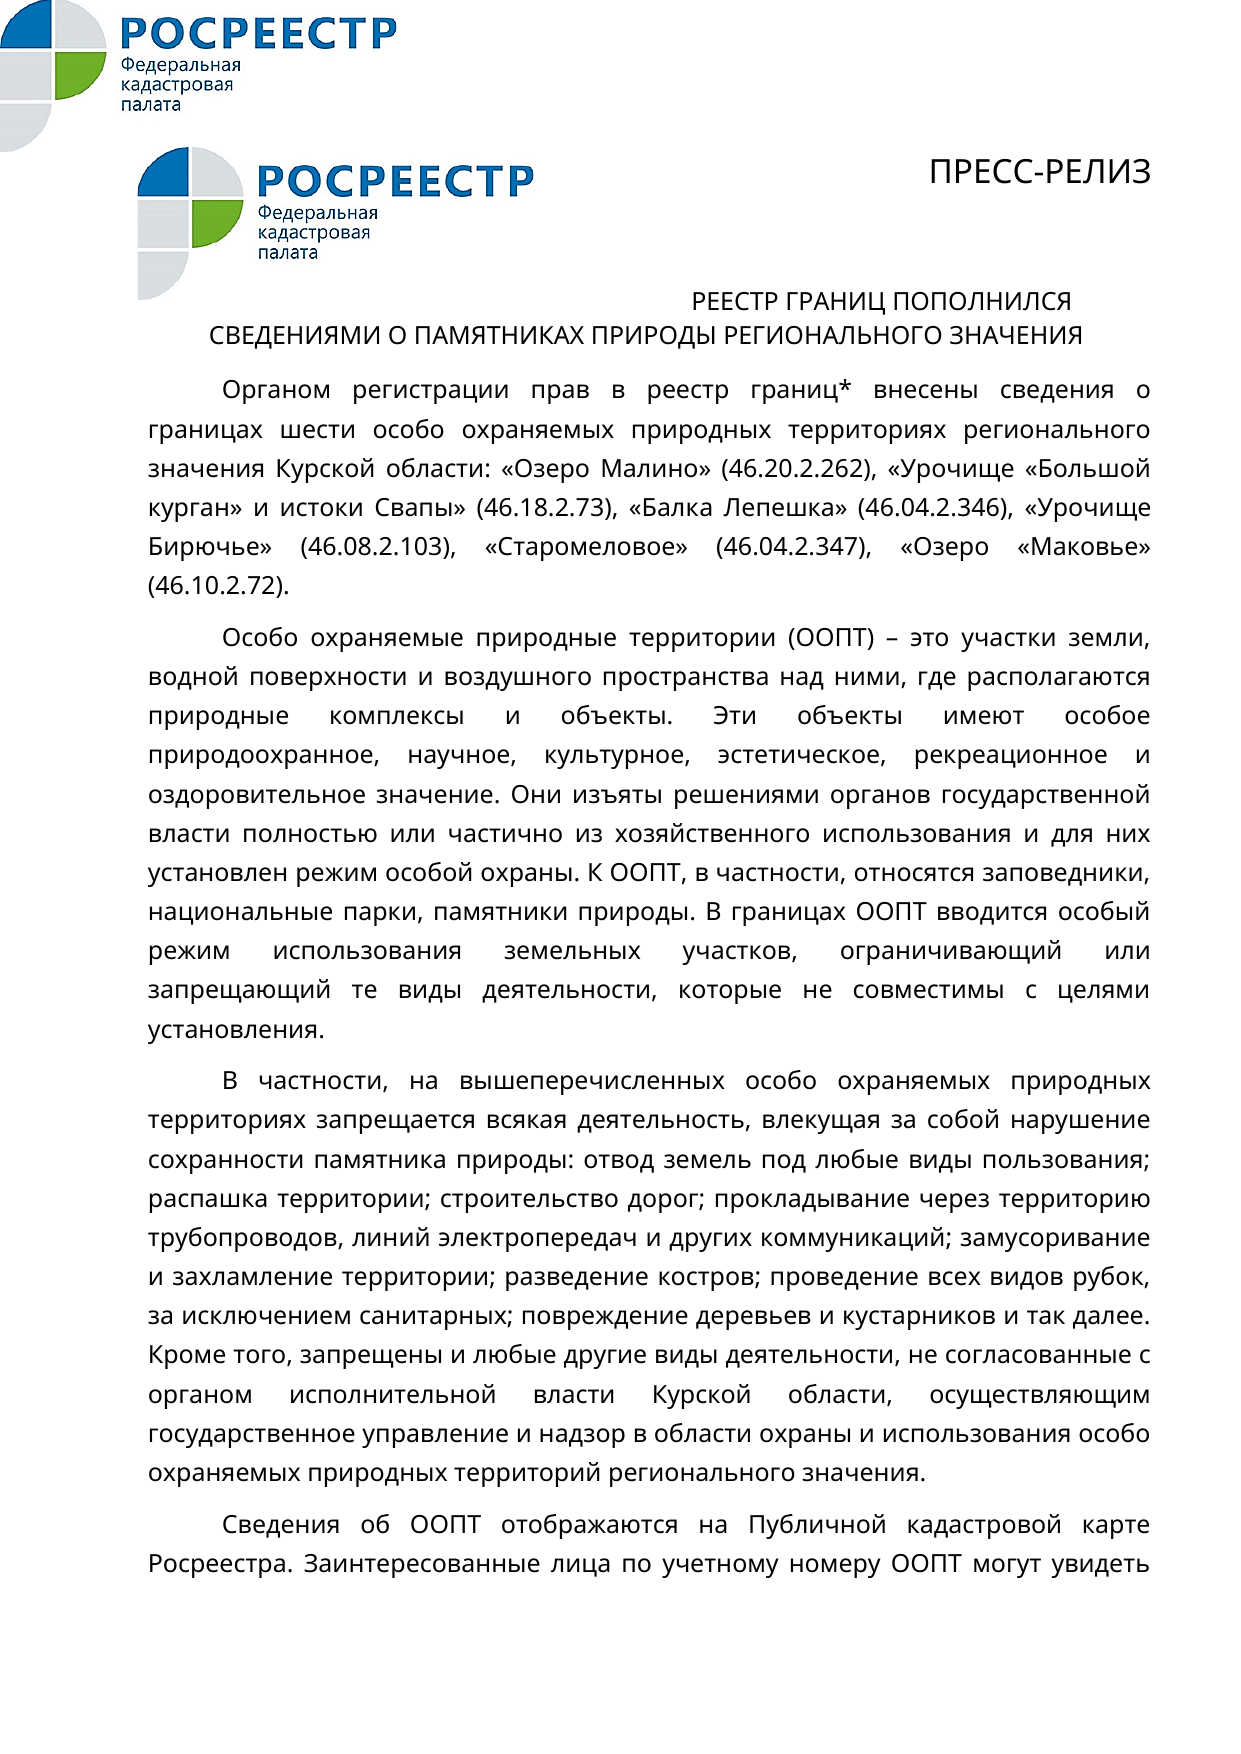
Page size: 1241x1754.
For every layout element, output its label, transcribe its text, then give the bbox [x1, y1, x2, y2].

text Сведения об ООПТ отображаются на Публичной кадастровой карте Росреестра. Заинтересованные лица по учетному номеру ООПТ могут увидеть [148, 1506, 1152, 1579]
text В частности, на вышеперечисленных особо охраняемых природных территориях запрещается всякая деятельность, влекущая за собой нарушение сохранности памятника природы: отвод земель под любые виды пользования; распашка территории; строительство дорог; прокладывание через территорию трубопроводов, линий электропередач и других коммуникаций; замусоривание и захламление территории; разведение костров; проведение всех видов рубок, за исключением санитарных; повреждение деревьев и кустарников и так далее. Кроме того, запрещены и любые другие виды деятельности, не согласованные с органом исполнительной власти Курской области, осуществляющим государственное управление и надзор в области охраны и использования особо охраняемых природных территорий регионального значения. [148, 1063, 1152, 1489]
text Особо охраняемые природные территории (ООПТ) – это участки земли, водной поверхности и воздушного пространства над ними, где располагаются природные комплексы и объекты. Эти объекты имеют особое природоохранное, научное, культурное, эстетическое, рекреационное и оздоровительное значение. Они изъяты решениями органов государственной власти полностью или частично из хозяйственного использования и для них установлен режим особой охраны. К ООПТ, в частности, относятся заповедники, национальные парки, памятники природы. В границах ООПТ вводится особый режим использования земельных участков, ограничивающий или запрещающий те виды деятельности, которые не совместимы с целями установления. [148, 620, 1152, 1045]
picture [0, 0, 535, 300]
text РЕЕСТР ГРАНИЦ ПОПОЛНИЛСЯ СВЕДЕНИЯМИ О ПАМЯТНИКАХ ПРИРОДЫ РЕГИОНАЛЬНОГО ЗНАЧЕНИЯ [148, 283, 1152, 351]
text ПРЕСС-РЕЛИЗ [535, 148, 1152, 193]
text Органом регистрации прав в реестр границ* внесены сведения о границах шести особо охраняемых природных территориях регионального значения Курской области: «Озеро Малино» (46.20.2.262), «Урочище «Большой курган» и истоки Свапы» (46.18.2.73), «Балка Лепешка» (46.04.2.346), «Урочище Бирючье» (46.08.2.103), «Старомеловое» (46.04.2.347), «Озеро «Маковье» (46.10.2.72). [148, 372, 1152, 602]
